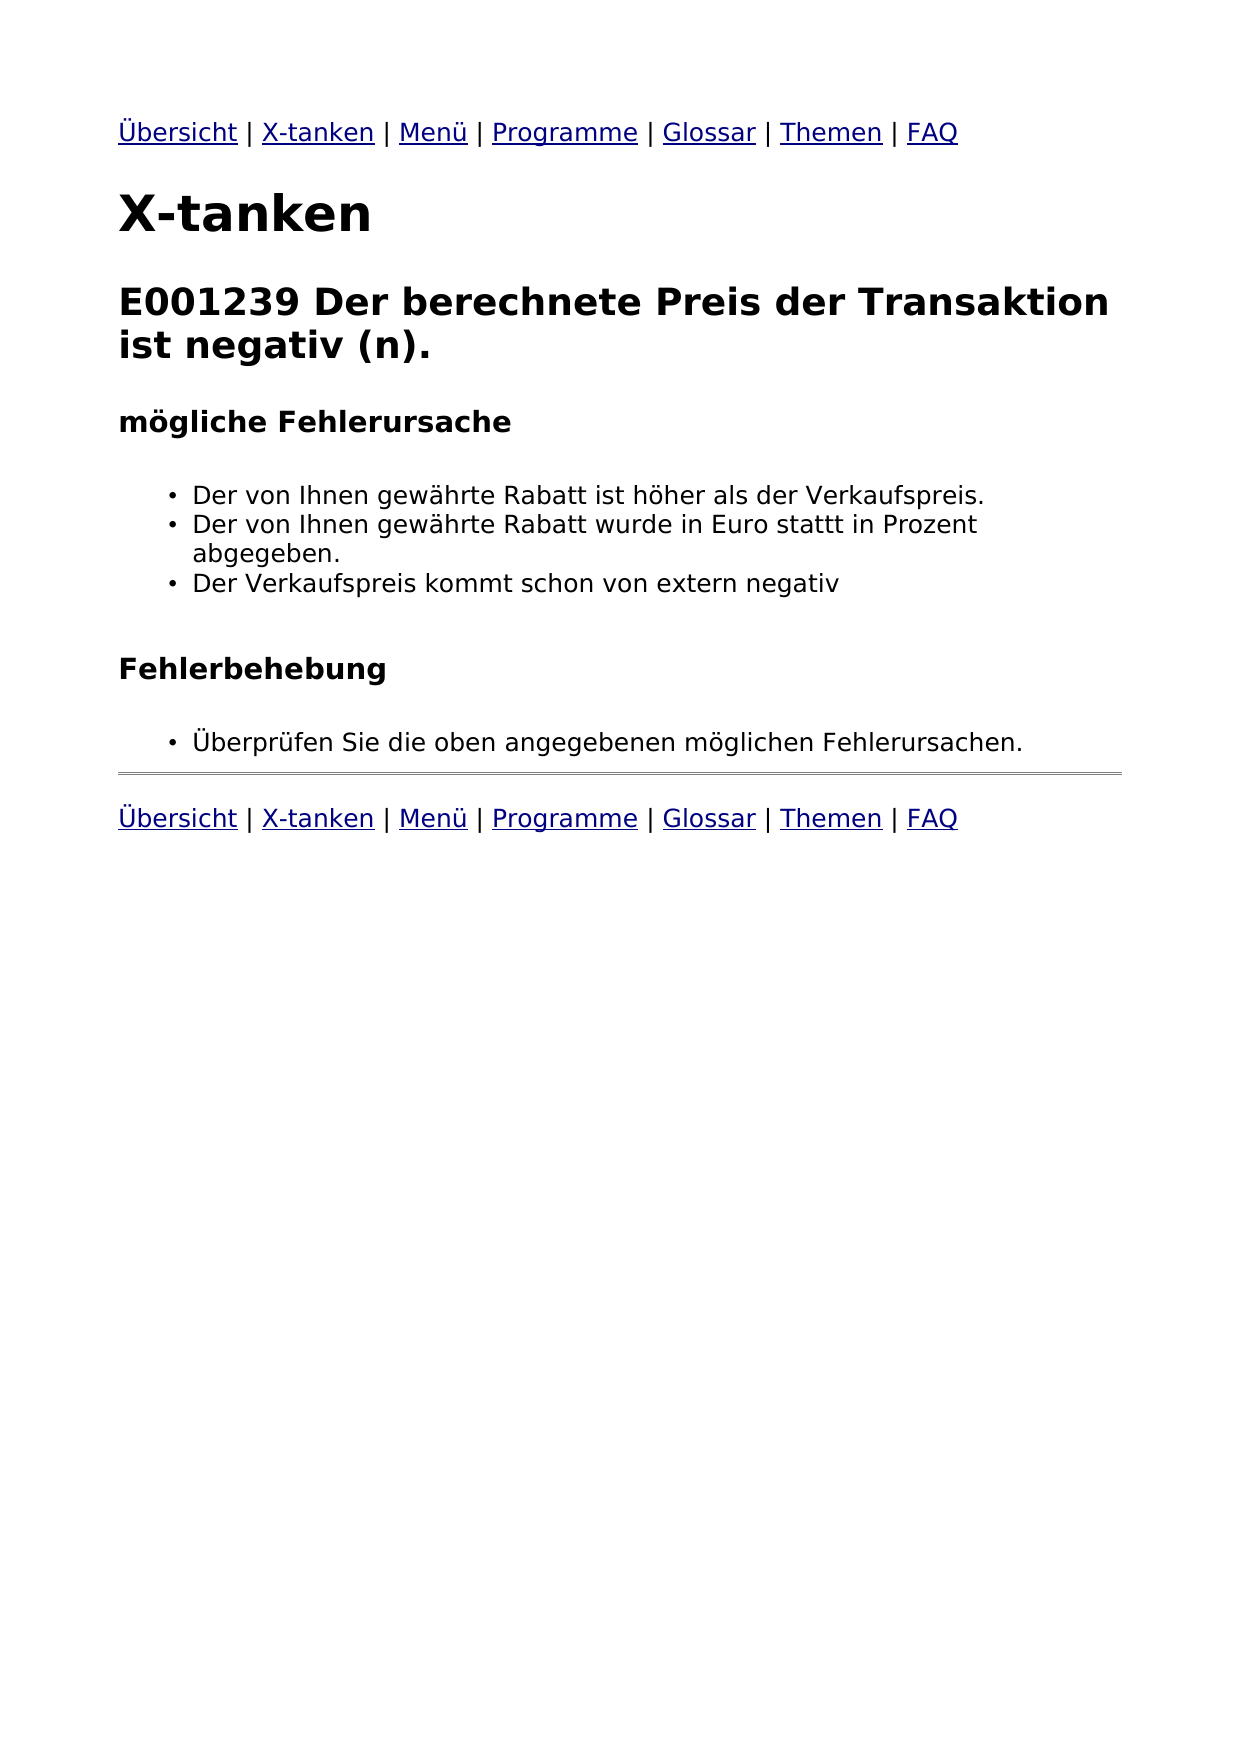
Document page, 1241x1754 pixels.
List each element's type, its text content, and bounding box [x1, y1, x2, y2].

text Übersicht | X-tanken | Menü | Programme | Glossar | Themen | FAQ [118, 118, 1122, 147]
text Übersicht | X-tanken | Menü | Programme | Glossar | Themen | FAQ [118, 804, 1122, 833]
subtitle mögliche Fehlerursache [118, 405, 1122, 439]
list Überprüfen Sie die oben angegebenen möglichen Fehlerursachen. [177, 728, 1122, 757]
list Der von Ihnen gewährte Rabatt wurde in Euro stattt in Prozent abgegeben. [177, 510, 1122, 569]
subtitle X-tanken [118, 185, 1122, 243]
subtitle Fehlerbehebung [118, 652, 1122, 686]
list Der Verkaufspreis kommt schon von extern negativ [177, 569, 1122, 598]
subtitle E001239 Der berechnete Preis der Transaktion ist negativ (n). [118, 281, 1122, 368]
list Der von Ihnen gewährte Rabatt ist höher als der Verkaufspreis. [177, 481, 1122, 510]
